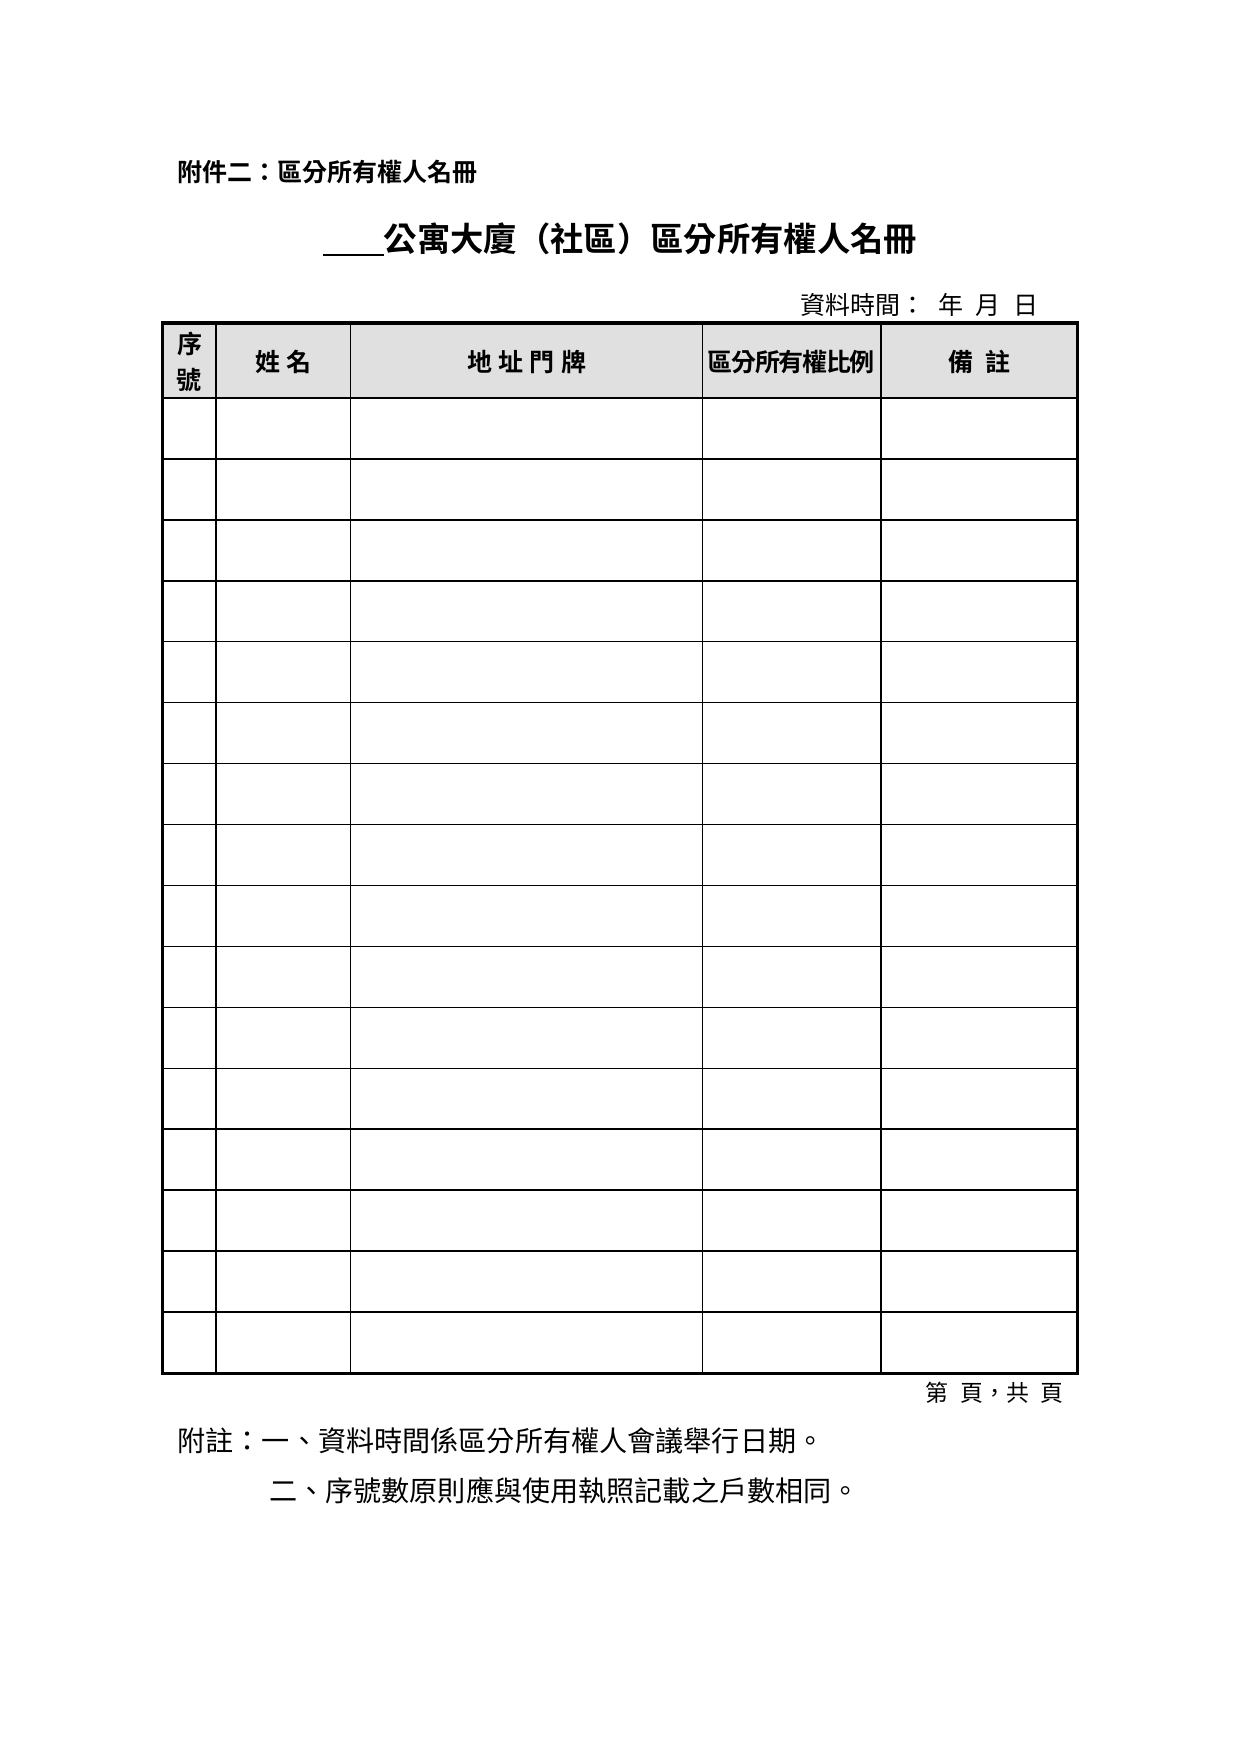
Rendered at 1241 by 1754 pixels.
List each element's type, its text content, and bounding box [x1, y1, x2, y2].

table_cell [164, 1069, 215, 1128]
table_cell [703, 1008, 880, 1067]
text 資料時間： 年 月 日 [177, 285, 1038, 321]
table_cell [351, 764, 702, 824]
table_cell [351, 947, 702, 1006]
table_cell [351, 1313, 702, 1372]
table_cell [882, 582, 1076, 641]
table_cell [164, 460, 215, 519]
table_cell [217, 1313, 350, 1372]
table_cell [164, 642, 215, 702]
table_header 區分所有權比例 [703, 325, 880, 397]
table_cell [351, 1252, 702, 1311]
table_cell [703, 886, 880, 946]
table_cell [351, 399, 702, 458]
table_cell [164, 947, 215, 1006]
table_cell [217, 1130, 350, 1189]
table_cell [164, 825, 215, 884]
table_cell [351, 642, 702, 702]
table_cell [164, 1008, 215, 1067]
table_cell [703, 1252, 880, 1311]
table_header 序號 [164, 325, 215, 397]
table_cell [882, 1313, 1076, 1372]
table_cell [164, 1313, 215, 1372]
table_cell [164, 886, 215, 946]
table_cell [703, 642, 880, 702]
table_cell [703, 399, 880, 458]
table_cell [351, 703, 702, 763]
table_cell [703, 582, 880, 641]
table_cell [882, 1191, 1076, 1250]
table_cell [882, 642, 1076, 702]
table_cell [882, 399, 1076, 458]
table_cell [351, 825, 702, 884]
table_cell [164, 703, 215, 763]
table_cell [164, 1130, 215, 1189]
table_cell [882, 764, 1076, 824]
text 二、序號數原則應與使用執照記載之戶數相同。 [227, 1471, 1063, 1508]
text 第 頁，共 頁 [177, 1375, 1063, 1408]
table_cell [164, 764, 215, 824]
table_cell [217, 1008, 350, 1067]
table_cell [703, 764, 880, 824]
table_cell [703, 521, 880, 580]
table_cell [164, 399, 215, 458]
table_cell [217, 1252, 350, 1311]
table_cell [882, 886, 1076, 946]
table_cell [217, 582, 350, 641]
table_cell [703, 1313, 880, 1372]
table_cell [703, 947, 880, 1006]
table_cell [164, 582, 215, 641]
table_cell [882, 521, 1076, 580]
table_cell [703, 1191, 880, 1250]
table_cell [703, 825, 880, 884]
table_cell [351, 1191, 702, 1250]
table_cell [351, 1130, 702, 1189]
table_cell [351, 460, 702, 519]
table_cell [217, 703, 350, 763]
table_cell [882, 947, 1076, 1006]
table_cell [217, 825, 350, 884]
table_cell [164, 1252, 215, 1311]
table_cell [703, 1130, 880, 1189]
table_cell [703, 1069, 880, 1128]
table_cell [217, 399, 350, 458]
table_cell [217, 947, 350, 1006]
text 附註：一、資料時間係區分所有權人會議舉行日期。 [177, 1421, 1063, 1458]
table_cell [351, 886, 702, 946]
table_cell [217, 886, 350, 946]
table_cell [217, 1069, 350, 1128]
table_cell [217, 460, 350, 519]
table_cell [351, 582, 702, 641]
table_cell [882, 1008, 1076, 1067]
table_cell [217, 764, 350, 824]
table_header 地 址 門 牌 [351, 325, 702, 397]
text 公寓大廈（社區）區分所有權人名冊 [177, 214, 1063, 260]
table_cell [703, 460, 880, 519]
table_cell [882, 1252, 1076, 1311]
table_cell [351, 521, 702, 580]
table_cell [164, 1191, 215, 1250]
table_cell [351, 1069, 702, 1128]
table_cell [882, 460, 1076, 519]
table_header 備 註 [882, 325, 1076, 397]
table_cell [703, 703, 880, 763]
table_cell [351, 1008, 702, 1067]
table_cell [217, 1191, 350, 1250]
table_cell [882, 1069, 1076, 1128]
table_cell [217, 521, 350, 580]
table_header 姓 名 [217, 325, 350, 397]
text 附件二：區分所有權人名冊 [177, 148, 1063, 189]
table_cell [164, 521, 215, 580]
table_cell [217, 642, 350, 702]
table_cell [882, 703, 1076, 763]
table_cell [882, 1130, 1076, 1189]
table_cell [882, 825, 1076, 884]
